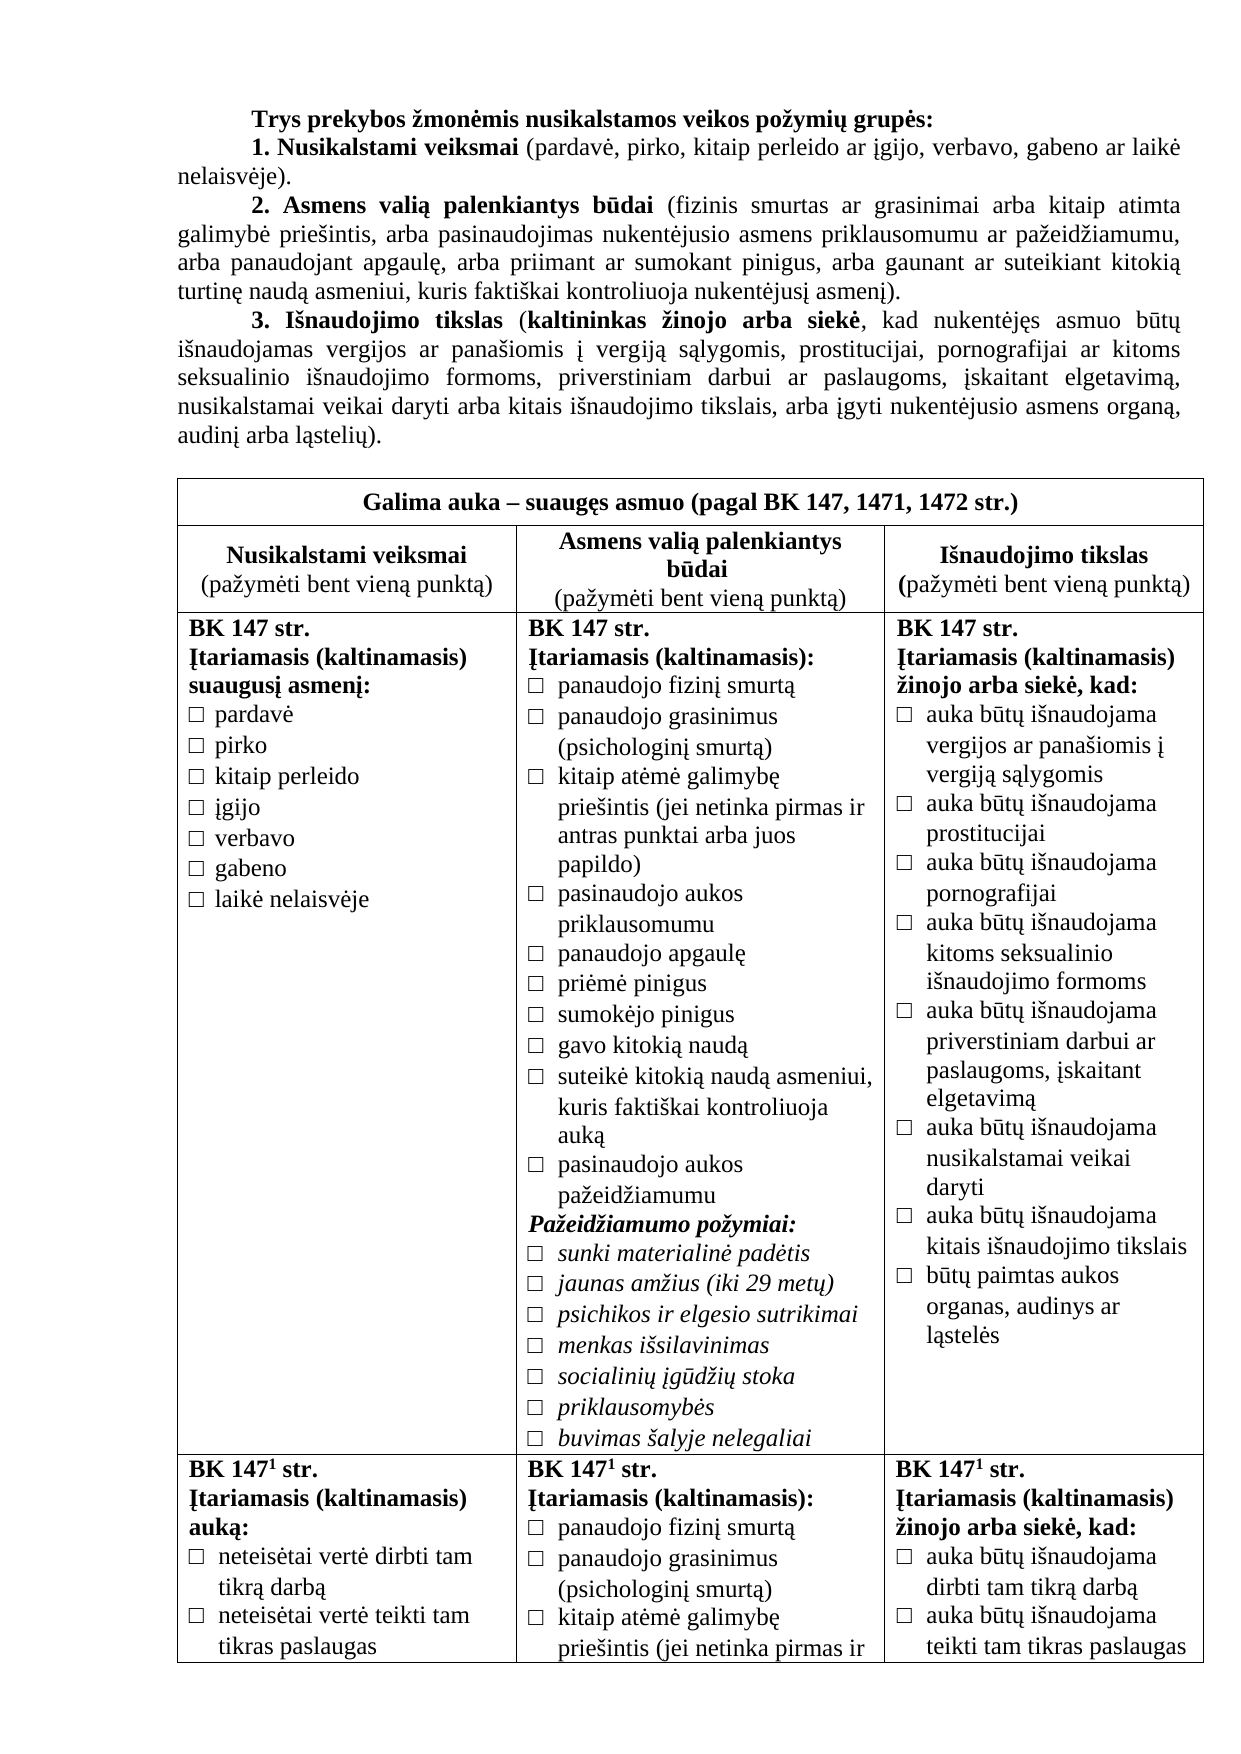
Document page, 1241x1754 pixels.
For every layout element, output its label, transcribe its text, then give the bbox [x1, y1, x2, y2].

table_cell Išnaudojimo tikslas (pažymėti bent vieną punktą) [885, 526, 1203, 612]
table_cell BK 147 str. Įtariamasis (kaltinamasis) žinojo arba siekė, kad: □ auka būtų išnaudojama vergijos ar panašiomis į vergiją sąlygomis □ auka būtų išnaudojama prostitucijai □ auka būtų išnaudojama pornografijai □ auka būtų išnaudojama kitoms seksualinio išnaudojimo formoms □ auka būtų išnaudojama priverstiniam darbui ar paslaugoms, įskaitant elgetavimą □ auka būtų išnaudojama nusikalstamai veikai daryti □ auka būtų išnaudojama kitais išnaudojimo tikslais □ būtų paimtas aukos organas, audinys ar ląstelės [885, 613, 1203, 1453]
table_cell Asmens valią palenkiantys būdai (pažymėti bent vieną punktą) [517, 526, 884, 612]
table_cell Nusikalstami veiksmai (pažymėti bent vieną punktą) [178, 526, 516, 612]
text 2. Asmens valią palenkiantys būdai (fizinis smurtas ar grasinimai arba kitaip atimta galimybė priešintis, arba pasinaudojimas nukentėjusio asmens priklausomumu ar pažeidžiamumu, arba panaudojant apgaulę, arba priimant ar sumokant pinigus, arba gaunant ar suteikiant kitokią turtinę naudą asmeniui, kuris faktiškai kontroliuoja nukentėjusį asmenį). [177, 190, 1181, 305]
table_cell BK 147 str. Įtariamasis (kaltinamasis): □ panaudojo fizinį smurtą □ panaudojo grasinimus (psichologinį smurtą) □ kitaip atėmė galimybę priešintis (jei netinka pirmas ir antras punktai arba juos papildo) □ pasinaudojo aukos priklausomumu □ panaudojo apgaulę □ priėmė pinigus □ sumokėjo pinigus □ gavo kitokią naudą □ suteikė kitokią naudą asmeniui, kuris faktiškai kontroliuoja auką □ pasinaudojo aukos pažeidžiamumu Pažeidžiamumo požymiai: □ sunki materialinė padėtis □ jaunas amžius (iki 29 metų) □ psichikos ir elgesio sutrikimai □ menkas išsilavinimas □ socialinių įgūdžių stoka □ priklausomybės □ buvimas šalyje nelegaliai [517, 613, 884, 1453]
table_header Galima auka – suaugęs asmuo (pagal BK 147, 1471, 1472 str.) [178, 479, 1203, 525]
text 3. Išnaudojimo tikslas (kaltininkas žinojo arba siekė, kad nukentėjęs asmuo būtų išnaudojamas vergijos ar panašiomis į vergiją sąlygomis, prostitucijai, pornografijai ar kitoms seksualinio išnaudojimo formoms, priverstiniam darbui ar paslaugoms, įskaitant elgetavimą, nusikalstamai veikai daryti arba kitais išnaudojimo tikslais, arba įgyti nukentėjusio asmens organą, audinį arba ląstelių). [177, 305, 1181, 449]
table_cell BK 1471 str. Įtariamasis (kaltinamasis) žinojo arba siekė, kad: □ auka būtų išnaudojama dirbti tam tikrą darbą □ auka būtų išnaudojama teikti tam tikras paslaugas [885, 1455, 1203, 1662]
text Trys prekybos žmonėmis nusikalstamos veikos požymių grupės: [177, 104, 1181, 132]
table_cell BK 1471 str. Įtariamasis (kaltinamasis) auką: □ neteisėtai vertė dirbti tam tikrą darbą □ neteisėtai vertė teikti tam tikras paslaugas [178, 1455, 516, 1662]
text 1. Nusikalstami veiksmai (pardavė, pirko, kitaip perleido ar įgijo, verbavo, gabeno ar laikė nelaisvėje). [177, 132, 1181, 190]
table_cell BK 147 str. Įtariamasis (kaltinamasis) suaugusį asmenį: □ pardavė □ pirko □ kitaip perleido □ įgijo □ verbavo □ gabeno □ laikė nelaisvėje [178, 613, 516, 1453]
table_cell BK 1471 str. Įtariamasis (kaltinamasis): □ panaudojo fizinį smurtą □ panaudojo grasinimus (psichologinį smurtą) □ kitaip atėmė galimybę priešintis (jei netinka pirmas ir [517, 1455, 884, 1662]
